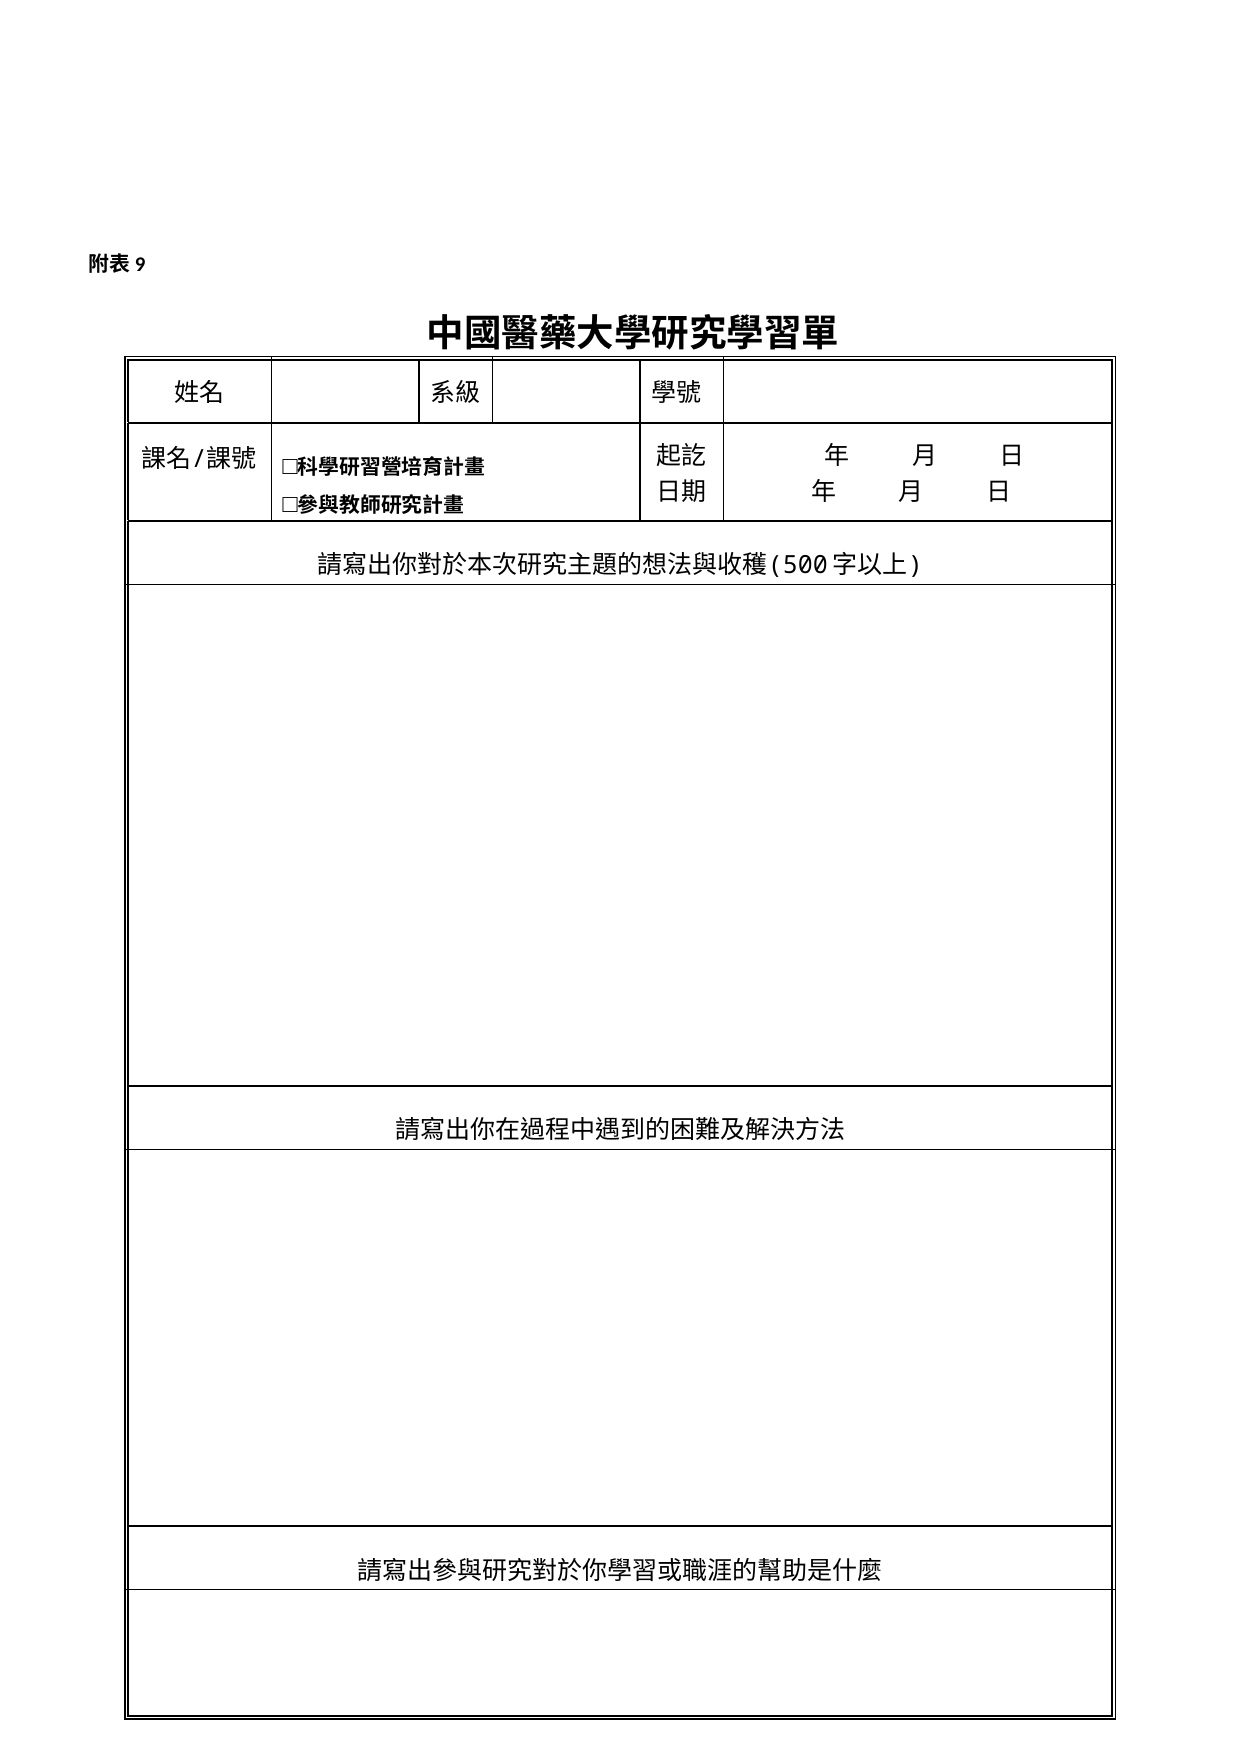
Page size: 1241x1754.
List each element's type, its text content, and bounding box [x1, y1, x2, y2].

table_cell 請寫出你在過程中遇到的困難及解決方法 [129, 1087, 1111, 1149]
table_cell □科學研習營培育計畫 □參與教師研究計畫 [272, 424, 639, 520]
table_header 系級 [420, 361, 492, 422]
table_header 學號 [641, 361, 723, 422]
table_cell [129, 1150, 1111, 1525]
table_cell [129, 1590, 1111, 1715]
table_cell 起訖日期 [641, 424, 723, 520]
table_cell 課名/課號 [129, 424, 271, 520]
text 中國醫藥大學研究學習單 [89, 288, 1152, 351]
table_cell 年 月 日 年 月 日 [724, 424, 1111, 520]
table_header [272, 361, 418, 422]
table_cell [129, 585, 1111, 1085]
table_cell 請寫出參與研究對於你學習或職涯的幫助是什麼 [129, 1527, 1111, 1589]
text 附表9 [89, 221, 1152, 283]
table_cell 請寫出你對於本次研究主題的想法與收穫(500字以上) [129, 522, 1111, 584]
table_header [493, 361, 639, 422]
table_header [724, 361, 1111, 422]
table_header 姓名 [129, 361, 271, 422]
